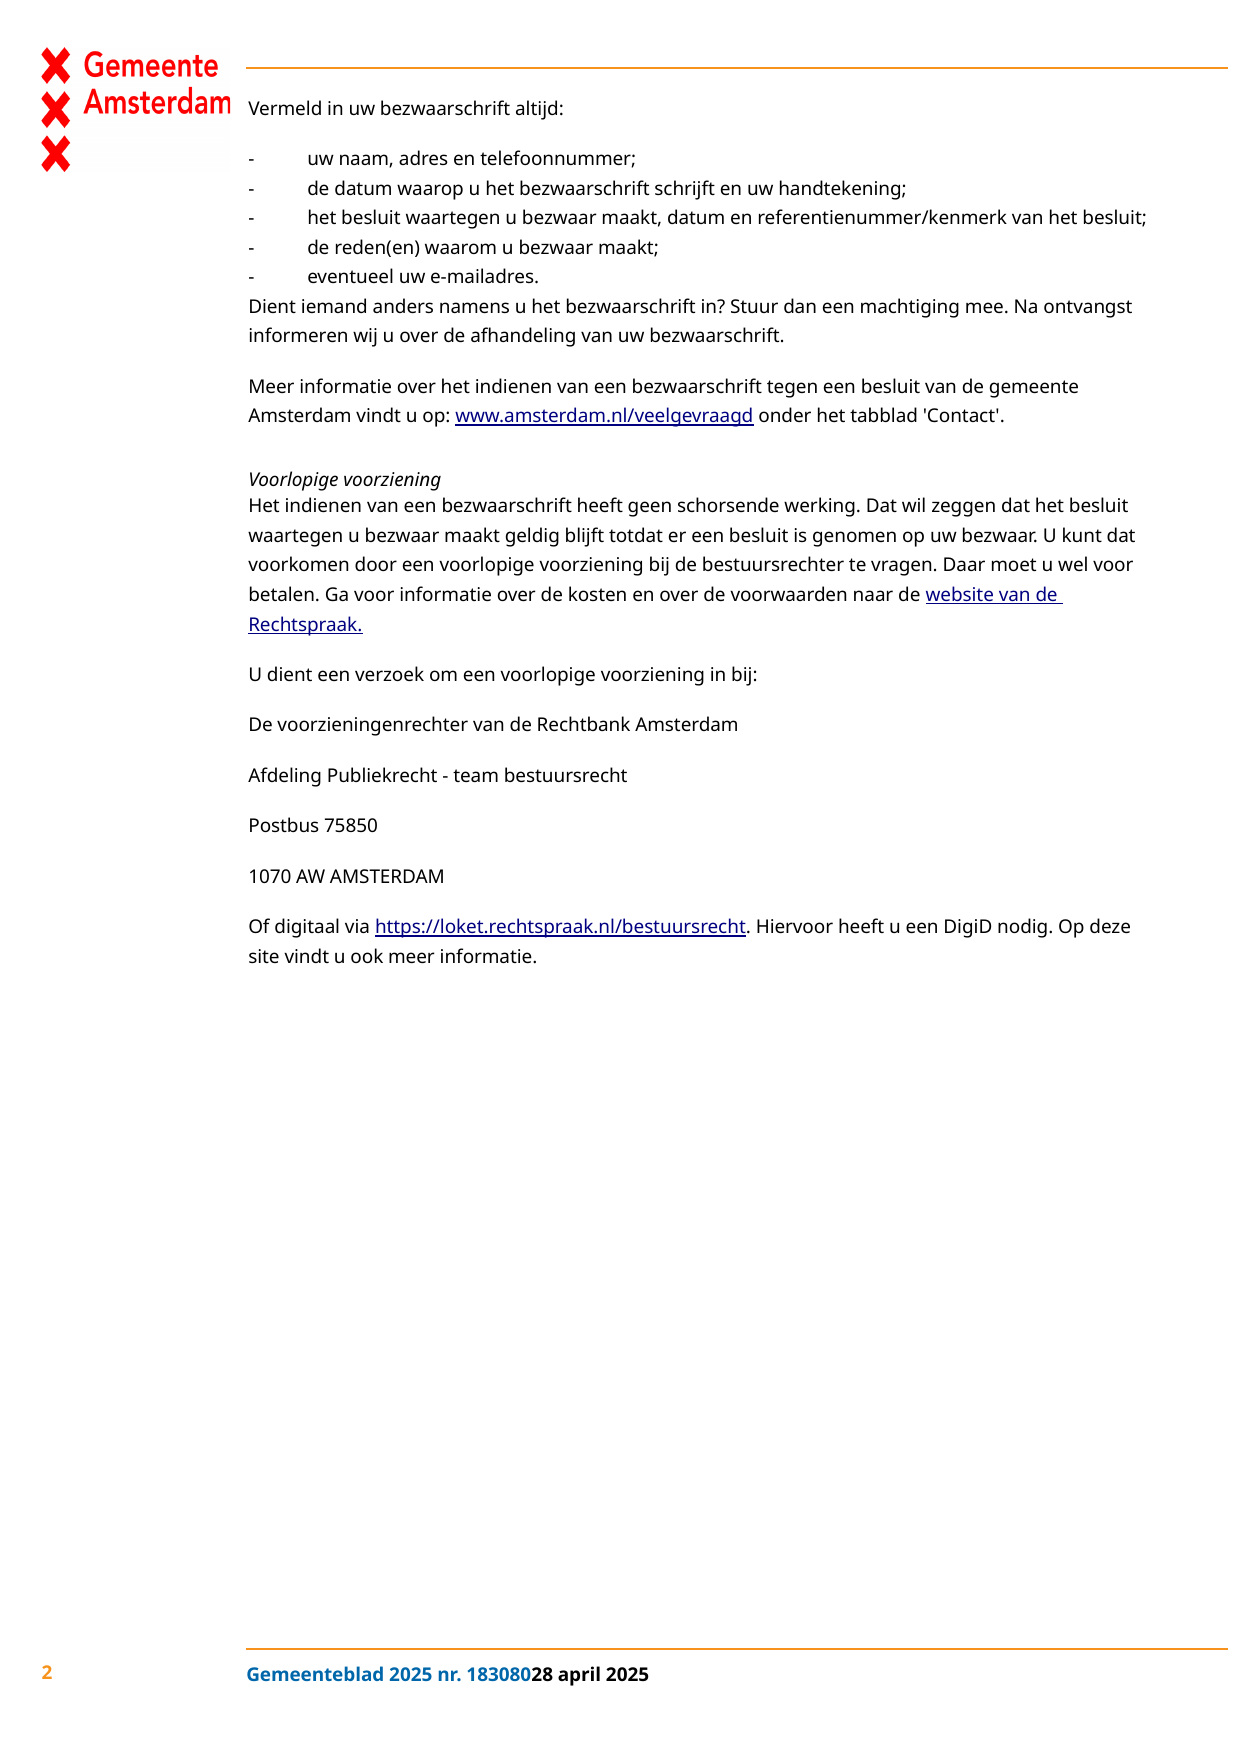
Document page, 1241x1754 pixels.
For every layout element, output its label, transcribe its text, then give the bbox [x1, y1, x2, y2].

list eventueel uw e-mailadres. [248, 263, 1152, 289]
list uw naam, adres en telefoonnummer; [248, 145, 1152, 171]
list het besluit waartegen u bezwaar maakt, datum en referentienummer/kenmerk van het besluit; [248, 204, 1152, 230]
text Dient iemand anders namens u het bezwaarschrift in? Stuur dan een machtiging mee. Na ontvangst informeren wij u over de afhandeling van uw bezwaarschrift. [248, 293, 1152, 348]
text Meer informatie over het indienen van een bezwaarschrift tegen een besluit van de gemeente Amsterdam vindt u op: www.amsterdam.nl/veelgevraagd onder het tabblad 'Contact'. [248, 373, 1152, 428]
text Postbus 75850 [248, 812, 1152, 838]
text Het indienen van een bezwaarschrift heeft geen schorsende werking. Dat wil zeggen dat het besluit waartegen u bezwaar maakt geldig blijft totdat er een besluit is genomen op uw bezwaar. U kunt dat voorkomen door een voorlopige voorziening bij de bestuursrechter te vragen. Daar moet u wel voor betalen. Ga voor informatie over de kosten en over de voorwaarden naar de website van de Rechtspraak. [248, 492, 1152, 636]
text Afdeling Publiekrecht - team bestuursrecht [248, 762, 1152, 788]
list de datum waarop u het bezwaarschrift schrijft en uw handtekening; [248, 175, 1152, 201]
text De voorzieningenrechter van de Rechtbank Amsterdam [248, 712, 1152, 737]
text Vermeld in uw bezwaarschrift altijd: [248, 95, 1152, 121]
text U dient een verzoek om een voorlopige voorziening in bij: [248, 661, 1152, 687]
text 1070 AW AMSTERDAM [248, 863, 1152, 888]
text Of digitaal via https://loket.rechtspraak.nl/bestuursrecht. Hiervoor heeft u een DigiD nodig. Op deze site vindt u ook meer informatie. [248, 913, 1152, 968]
list de reden(en) waarom u bezwaar maakt; [248, 234, 1152, 260]
text Voorlopige voorziening [248, 467, 1152, 492]
picture [41, 47, 231, 172]
